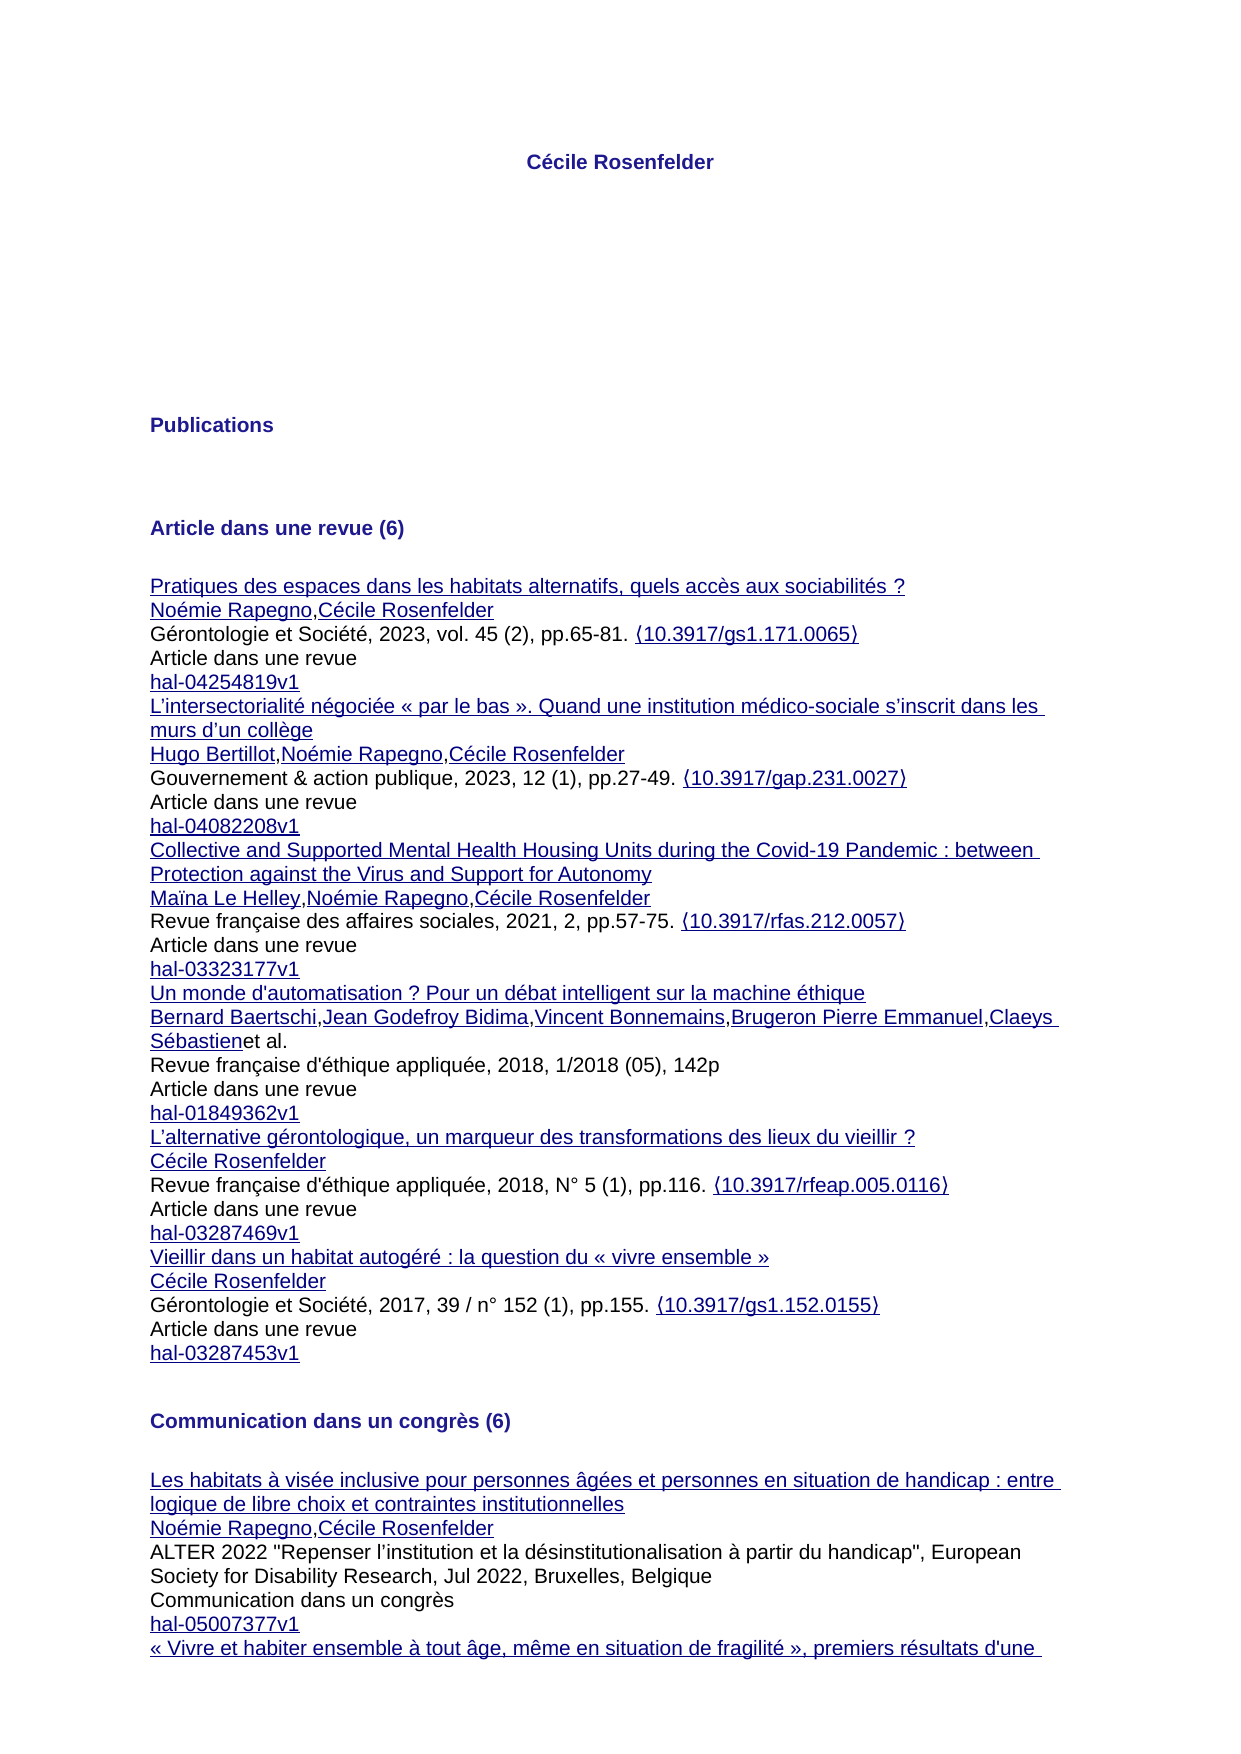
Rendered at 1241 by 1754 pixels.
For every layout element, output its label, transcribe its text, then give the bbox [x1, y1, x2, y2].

table_header Pratiques des espaces dans les habitats alternatifs, quels accès aux sociabilités ? Noémie Rapegno,Cécile Rosenfelder Gérontologie et Société, 2023, vol. 45 (2), pp.65-81. ⟨10.3917/gs1.171.0065⟩ Article dans une revue hal-04254819v1 [150, 574, 1090, 694]
table_cell Vieillir dans un habitat autogéré : la question du « vivre ensemble » Cécile Rosenfelder Gérontologie et Société, 2017, 39 / n° 152 (1), pp.155. ⟨10.3917/gs1.152.0155⟩ Article dans une revue hal-03287453v1 [150, 1245, 1090, 1364]
subtitle Publications [150, 412, 1090, 436]
subtitle Article dans une revue (6) [150, 516, 1090, 539]
table_cell Un monde d'automatisation ? Pour un débat intelligent sur la machine éthique Bernard Baertschi,Jean Godefroy Bidima,Vincent Bonnemains,Brugeron Pierre Emmanuel,Claeys Sébastienet al. Revue française d'éthique appliquée, 2018, 1/2018 (05), 142p Article dans une revue hal-01849362v1 [150, 981, 1090, 1125]
table_cell « Vivre et habiter ensemble à tout âge, même en situation de fragilité », premiers résultats d'une [150, 1635, 1090, 1659]
table_cell L’intersectorialité négociée « par le bas ». Quand une institution médico-sociale s’inscrit dans les murs d’un collège Hugo Bertillot,Noémie Rapegno,Cécile Rosenfelder Gouvernement & action publique, 2023, 12 (1), pp.27-49. ⟨10.3917/gap.231.0027⟩ Article dans une revue hal-04082208v1 [150, 694, 1090, 837]
table_cell Collective and Supported Mental Health Housing Units during the Covid-19 Pandemic : between Protection against the Virus and Support for Autonomy Maïna Le Helley,Noémie Rapegno,Cécile Rosenfelder Revue française des affaires sociales, 2021, 2, pp.57-75. ⟨10.3917/rfas.212.0057⟩ Article dans une revue hal-03323177v1 [150, 838, 1090, 981]
subtitle Cécile Rosenfelder [150, 150, 1090, 174]
table_header Les habitats à visée inclusive pour personnes âgées et personnes en situation de handicap : entre logique de libre choix et contraintes institutionnelles Noémie Rapegno,Cécile Rosenfelder ALTER 2022 "Repenser l’institution et la désinstitutionalisation à partir du handicap", European Society for Disability Research, Jul 2022, Bruxelles, Belgique Communication dans un congrès hal-05007377v1 [150, 1468, 1090, 1635]
subtitle Communication dans un congrès (6) [150, 1409, 1090, 1433]
table_cell L’alternative gérontologique, un marqueur des transformations des lieux du vieillir ? Cécile Rosenfelder Revue française d'éthique appliquée, 2018, N° 5 (1), pp.116. ⟨10.3917/rfeap.005.0116⟩ Article dans une revue hal-03287469v1 [150, 1125, 1090, 1245]
